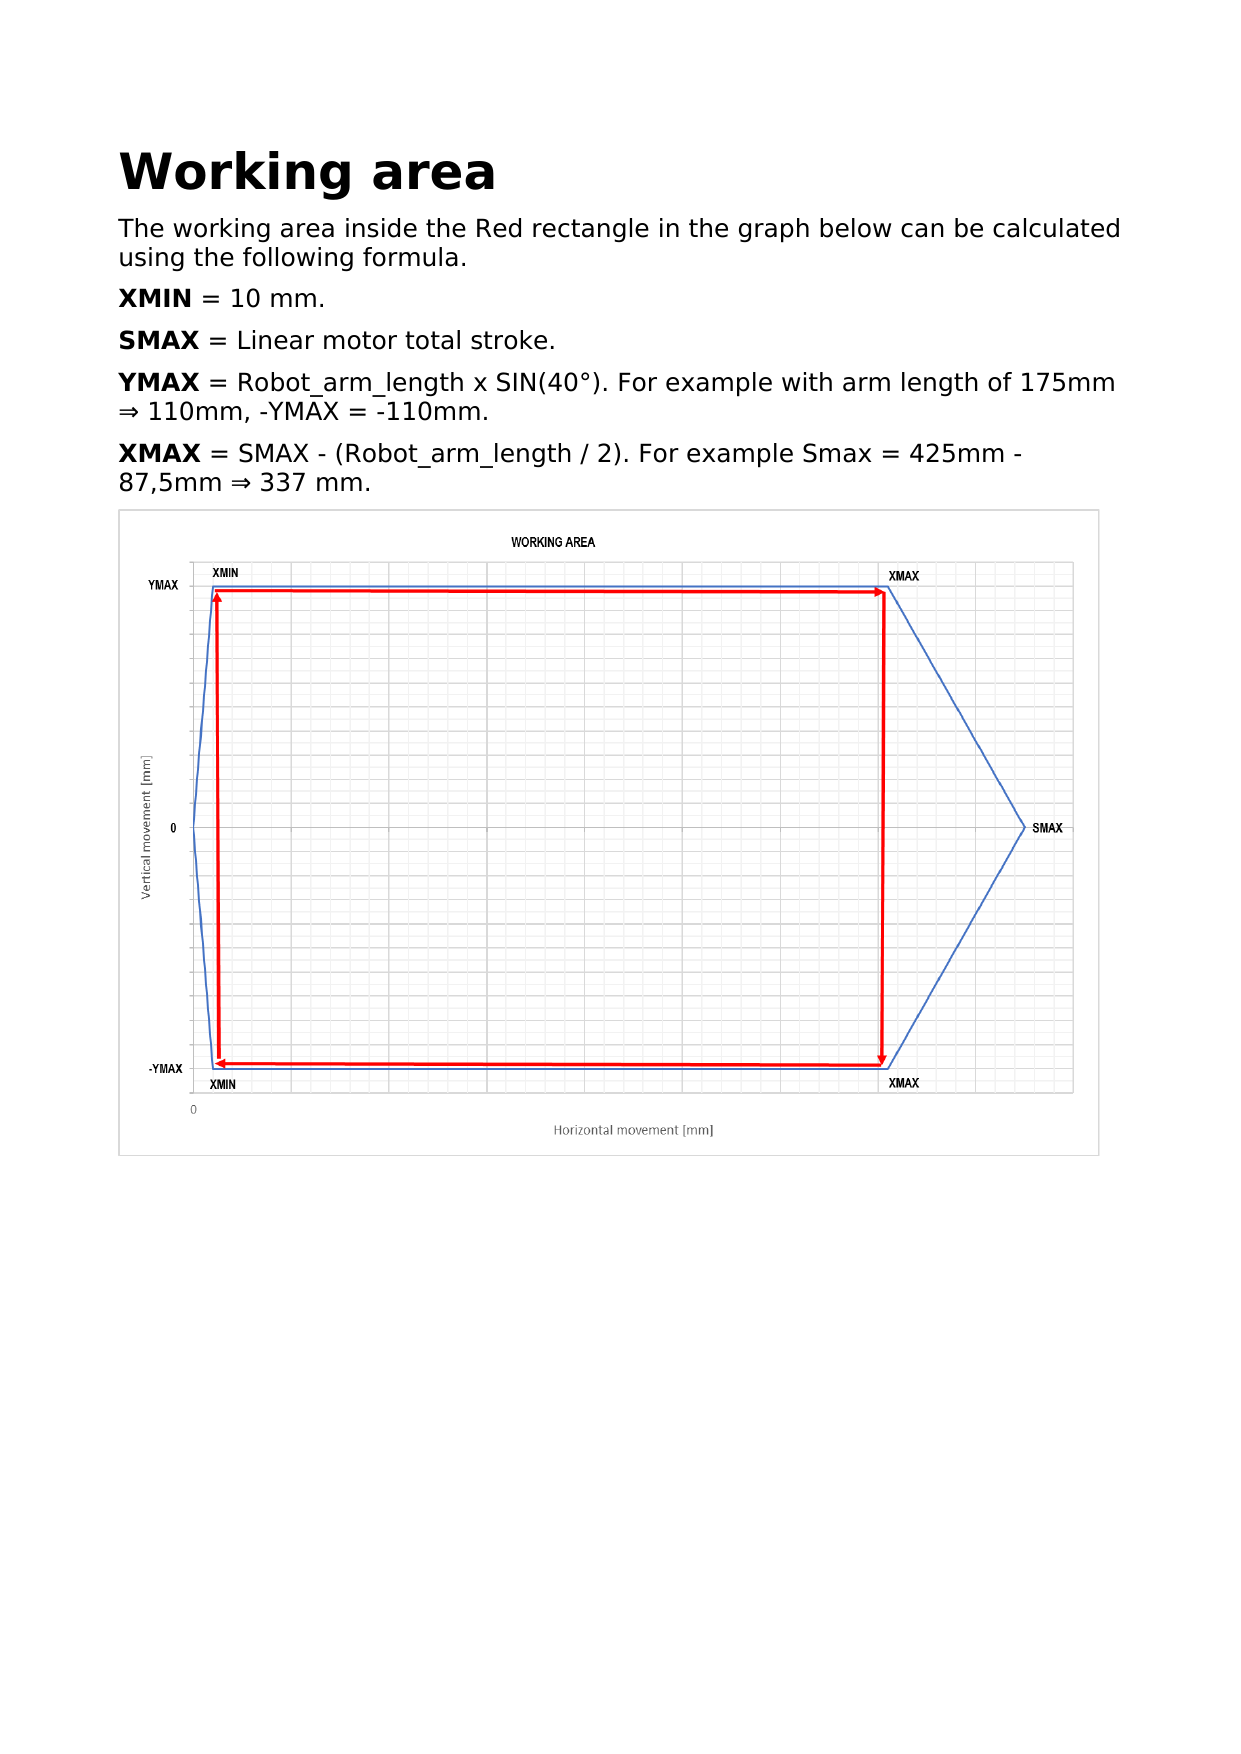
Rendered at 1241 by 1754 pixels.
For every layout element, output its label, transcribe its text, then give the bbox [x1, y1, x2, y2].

text XMIN = 10 mm. [118, 285, 1122, 314]
subtitle Working area [118, 143, 1122, 201]
text SMAX = Linear motor total stroke. [118, 326, 1122, 356]
text YMAX = Robot_arm_length x SIN(40°). For example with arm length of 175mm ⇒ 110mm, -YMAX = -110mm. [118, 368, 1122, 426]
picture [118, 509, 1123, 1168]
text The working area inside the Red rectangle in the graph below can be calculated using the following formula. [118, 214, 1122, 272]
text XMAX = SMAX - (Robot_arm_length / 2). For example Smax = 425mm - 87,5mm ⇒ 337 mm. [118, 439, 1122, 497]
